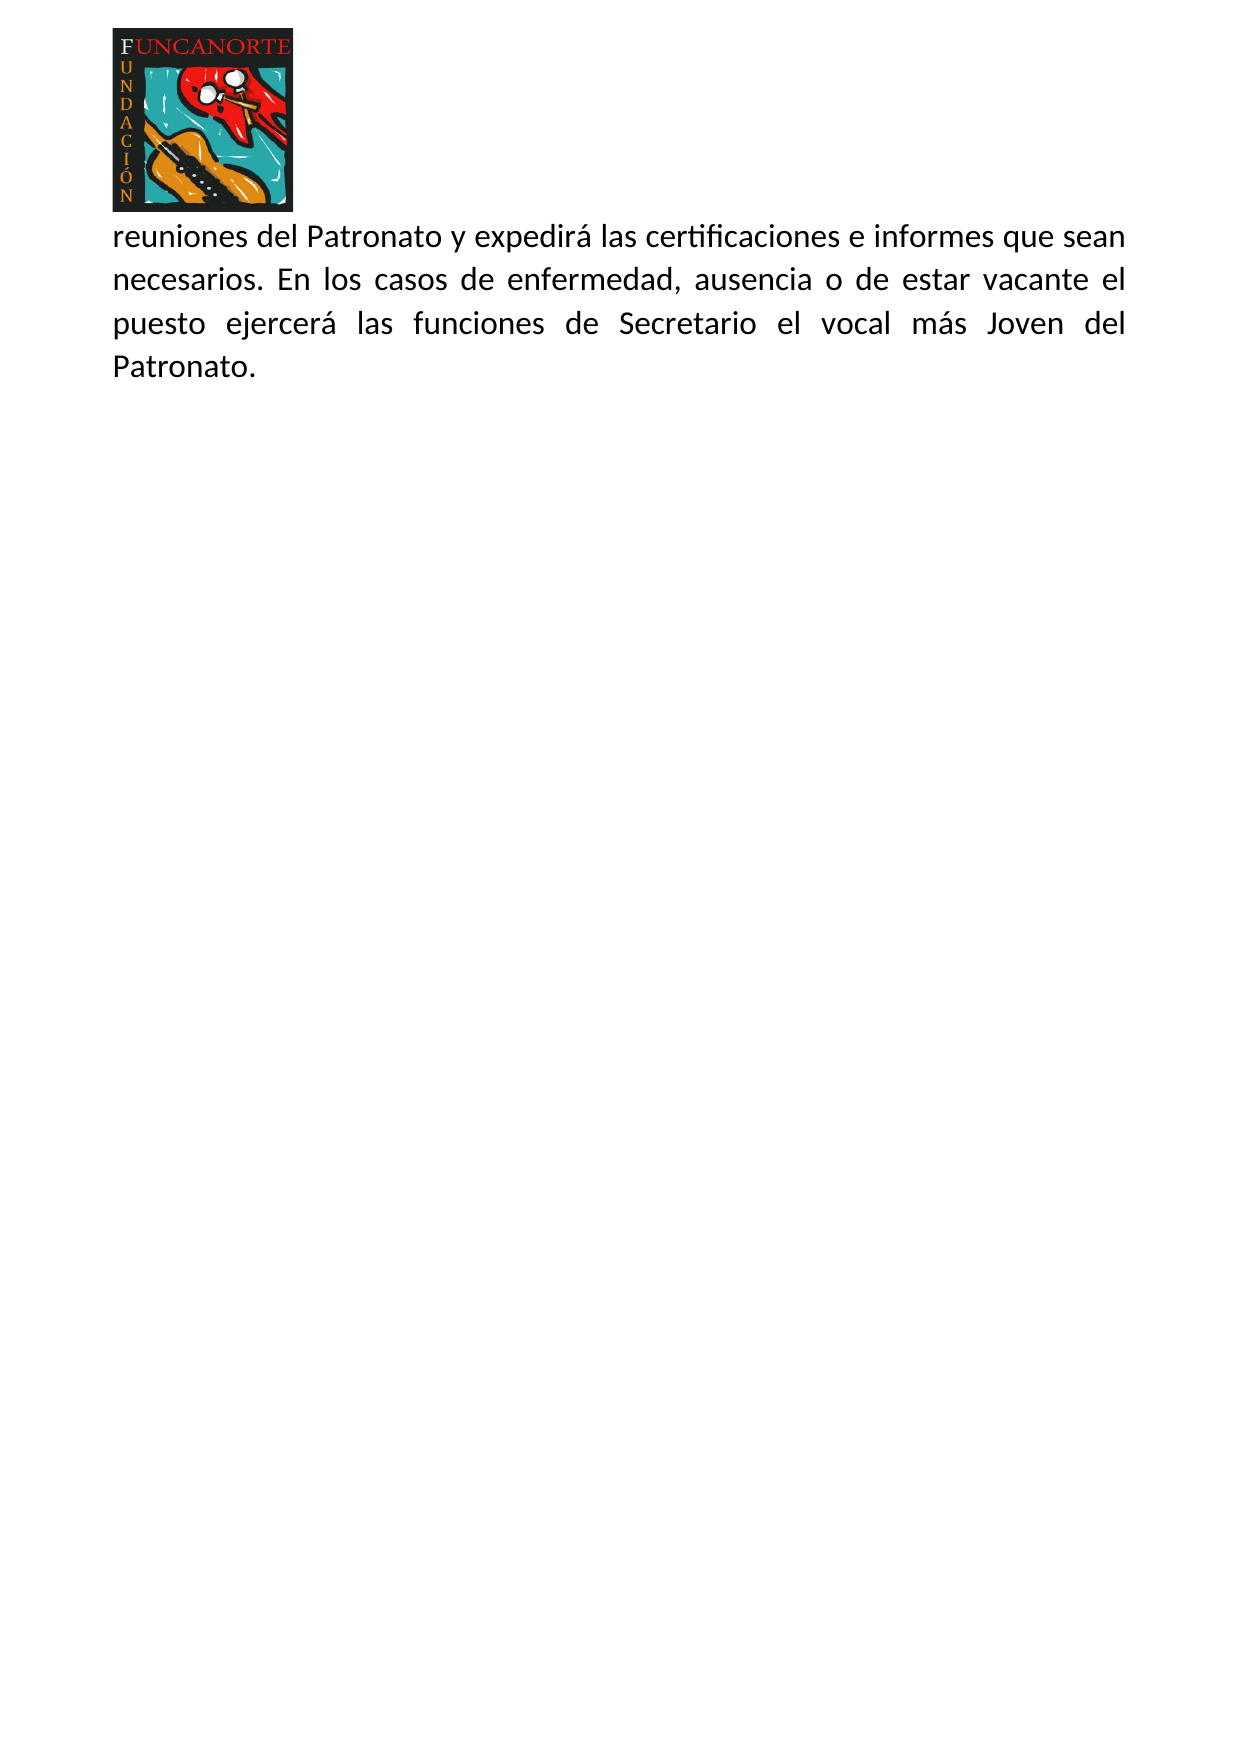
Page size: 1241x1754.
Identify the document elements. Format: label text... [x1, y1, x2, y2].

text reuniones del Patronato y expedirá las certificaciones e informes que sean necesarios. En los casos de enfermedad, ausencia o de estar vacante el puesto ejercerá las funciones de Secretario el vocal más Joven del Patronato. [112, 150, 1128, 386]
